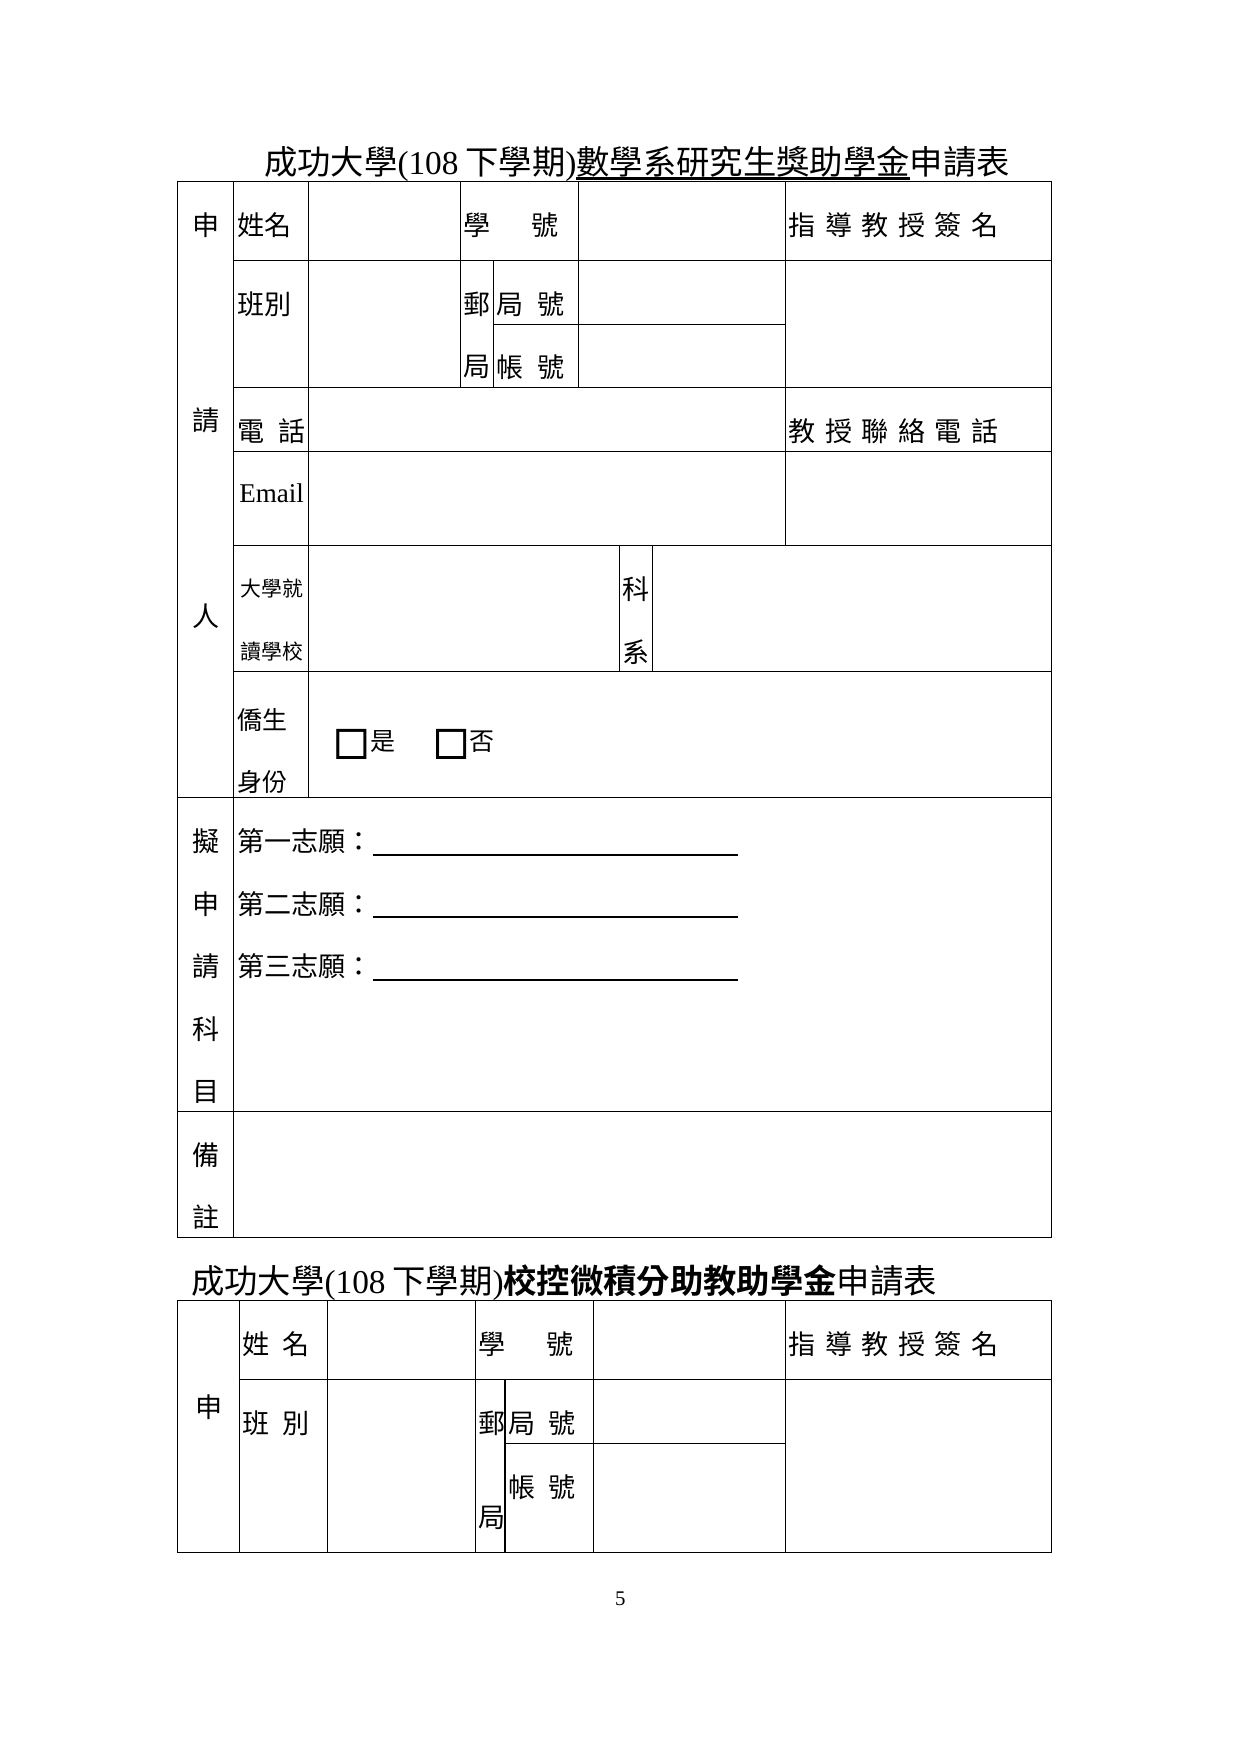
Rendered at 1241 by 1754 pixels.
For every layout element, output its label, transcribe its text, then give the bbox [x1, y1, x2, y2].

table_header 申 [178, 1301, 239, 1552]
table_header 姓 名 [240, 1301, 327, 1379]
table_cell [786, 1380, 1051, 1552]
table_header 學 號 [461, 182, 578, 260]
table_cell [786, 452, 1051, 545]
table_header 指導教授簽名 [786, 182, 1051, 260]
table_cell 局 號 [506, 1380, 593, 1443]
table_cell Email [234, 452, 308, 545]
table_header [309, 182, 460, 260]
table_cell [309, 388, 785, 451]
table_cell 帳 號 [506, 1444, 593, 1552]
table_header [579, 182, 785, 260]
table_header 指導教授簽名 [786, 1301, 1051, 1379]
table_cell 教授聯絡電話 [786, 388, 1051, 451]
table_cell [786, 261, 1051, 387]
table_cell [309, 261, 460, 387]
table_cell 僑生身份 [234, 672, 308, 797]
table_cell [579, 261, 785, 323]
text 成功大學(108下學期)數學系研究生獎助學金申請表 [118, 118, 1122, 181]
table_header 學 號 [476, 1301, 593, 1379]
table_cell 科系 [620, 546, 652, 671]
table_cell 班 別 [240, 1380, 327, 1552]
table_cell 郵局 [476, 1380, 504, 1552]
table_header [594, 1301, 785, 1379]
table_cell [579, 325, 785, 387]
table_cell 是 否 [309, 672, 1051, 797]
table_cell [328, 1380, 475, 1552]
table_cell [309, 546, 619, 671]
table_cell 電 話 [234, 388, 308, 451]
table_cell [309, 452, 785, 545]
table_header 申 請 人 [178, 182, 233, 797]
table_cell 大學就讀學校 [234, 546, 308, 671]
table_cell 班別 [234, 261, 308, 387]
table_cell 帳 號 [494, 325, 578, 387]
table_cell [594, 1444, 785, 1552]
table_cell [594, 1380, 785, 1443]
table_cell 擬申請科目 [178, 798, 233, 1111]
table_header 姓名 [234, 182, 308, 260]
table_cell [234, 1112, 1051, 1237]
table_cell [653, 546, 1051, 671]
table_cell 局 號 [494, 261, 578, 323]
table_cell 備 註 [178, 1112, 233, 1237]
table_cell 郵局 [461, 261, 493, 387]
table_cell 第一志願： 第二志願： 第三志願： [234, 798, 1051, 1111]
text 成功大學(108下學期)校控微積分助教助學金申請表 [118, 1238, 1122, 1300]
table_header [328, 1301, 475, 1379]
